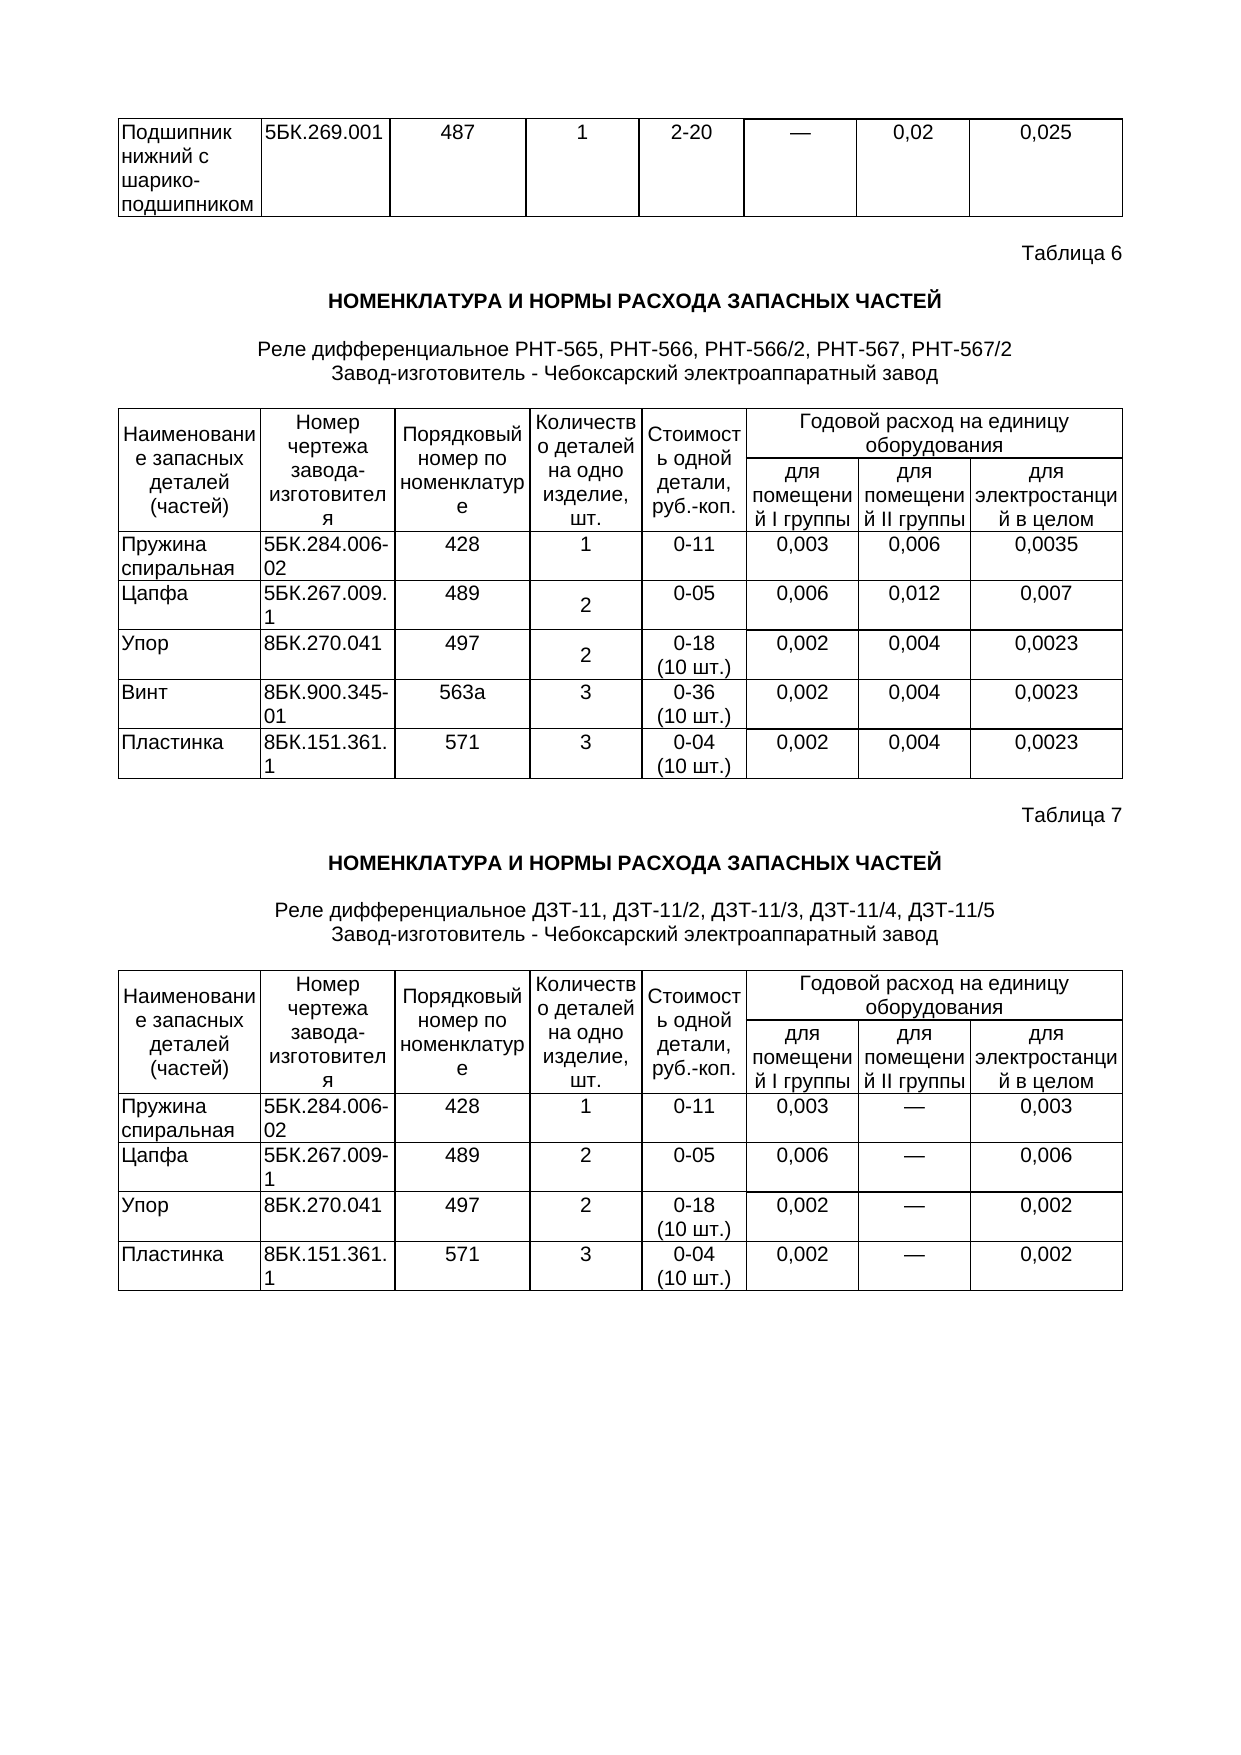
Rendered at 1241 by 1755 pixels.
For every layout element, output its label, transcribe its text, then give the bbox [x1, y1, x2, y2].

table_cell 0,004 [859, 680, 970, 728]
table_cell 0,003 [747, 1094, 858, 1142]
text Завод-изготовитель - Чебоксарский электроаппаратный завод [118, 360, 1122, 384]
table_cell Цапфа [119, 581, 260, 629]
table_cell 428 [396, 1094, 529, 1142]
table_cell 0,0035 [971, 532, 1122, 579]
table_cell 0,006 [859, 532, 970, 579]
table_cell 571 [396, 1242, 529, 1290]
table_cell 0,02 [857, 120, 969, 216]
table_cell 8БК.270.041 [261, 630, 394, 678]
table_cell 0,003 [971, 1094, 1122, 1142]
table_cell 0,0023 [971, 730, 1122, 777]
table_cell 497 [396, 630, 529, 678]
table_cell 0,003 [747, 532, 858, 579]
table_cell 2-20 [640, 119, 743, 216]
table_cell 497 [396, 1192, 529, 1241]
table_cell Винт [119, 680, 260, 728]
table_cell — [859, 1094, 970, 1142]
text Завод-изготовитель - Чебоксарский электроаппаратный завод [118, 922, 1122, 946]
text Таблица 6 [118, 241, 1122, 264]
table_cell 0,006 [747, 581, 858, 629]
table_cell 2 [531, 1143, 641, 1191]
table_cell Цапфа [119, 1143, 260, 1191]
table_cell — [859, 1143, 970, 1191]
table_cell 0,004 [859, 730, 970, 777]
table_cell 1 [531, 1094, 641, 1142]
table_cell 0,006 [971, 1143, 1122, 1191]
table_cell 489 [396, 581, 529, 629]
table_cell — [745, 120, 856, 216]
table_cell 0-18 (10 шт.) [643, 1192, 746, 1241]
table_cell 487 [391, 119, 525, 216]
table_cell — [859, 1242, 970, 1290]
table_header Стоимость одной детали, руб.-коп. [643, 409, 746, 531]
table_cell 1 [527, 119, 638, 216]
table_cell 0,002 [747, 1193, 858, 1241]
text НОМЕНКЛАТУРА И НОРМЫ РАСХОДА ЗАПАСНЫХ ЧАСТЕЙ [118, 850, 1122, 874]
table_cell 0,002 [971, 1193, 1122, 1241]
text Реле дифференциальное РНТ-565, РНТ-566, РНТ-566/2, РНТ-567, РНТ-567/2 [118, 336, 1122, 360]
table_cell 0-05 [643, 581, 746, 629]
table_cell Упор [119, 630, 260, 678]
table_cell — [859, 1193, 970, 1241]
table_header Наименование запасных деталей (частей) [119, 971, 260, 1093]
table_cell 0,002 [747, 1242, 858, 1290]
table_cell 0,012 [859, 581, 970, 629]
text Реле дифференциальное ДЗТ-11, ДЗТ-11/2, ДЗТ-11/3, ДЗТ-11/4, ДЗТ-11/5 [118, 898, 1122, 922]
table_cell Пластинка [119, 1242, 260, 1290]
table_cell 5БК.269.001 [262, 119, 389, 216]
table_header Порядковый номер по номенклатуре [396, 409, 529, 531]
table_cell 2 [531, 1192, 641, 1241]
table_cell 3 [531, 1242, 641, 1290]
table_cell 2 [531, 581, 641, 629]
table_cell 1 [531, 532, 641, 579]
text Таблица 7 [118, 802, 1122, 826]
table_cell 0,0023 [971, 631, 1122, 678]
table_cell 0,0023 [971, 680, 1122, 728]
table_cell 0,002 [747, 680, 858, 728]
text НОМЕНКЛАТУРА И НОРМЫ РАСХОДА ЗАПАСНЫХ ЧАСТЕЙ [118, 288, 1122, 312]
table_cell 0-11 [643, 532, 746, 579]
table_cell Упор [119, 1192, 260, 1241]
table_cell 2 [531, 630, 641, 678]
table_cell 428 [396, 532, 529, 579]
table_cell Пластинка [119, 729, 260, 777]
table_cell 489 [396, 1143, 529, 1191]
table_cell 0,002 [747, 730, 858, 777]
table_header Наименование запасных деталей (частей) [119, 409, 260, 531]
table_cell 0,007 [971, 581, 1122, 629]
table_header Стоимость одной детали, руб.-коп. [643, 971, 746, 1093]
table_header Порядковый номер по номенклатуре [396, 971, 529, 1093]
table_cell 563а [396, 680, 529, 728]
table_cell 8БК.270.041 [261, 1192, 394, 1241]
table_cell 3 [531, 729, 641, 777]
table_cell 0,002 [971, 1242, 1122, 1290]
table_cell 0,025 [970, 120, 1122, 216]
table_cell 0-11 [643, 1094, 746, 1142]
table_cell 0,006 [747, 1143, 858, 1191]
table_cell 571 [396, 729, 529, 777]
table_cell 3 [531, 680, 641, 728]
table_cell 0,002 [747, 631, 858, 678]
table_cell 0,004 [859, 631, 970, 678]
table_cell 0-05 [643, 1143, 746, 1191]
table_cell 0-18 (10 шт.) [643, 630, 746, 678]
